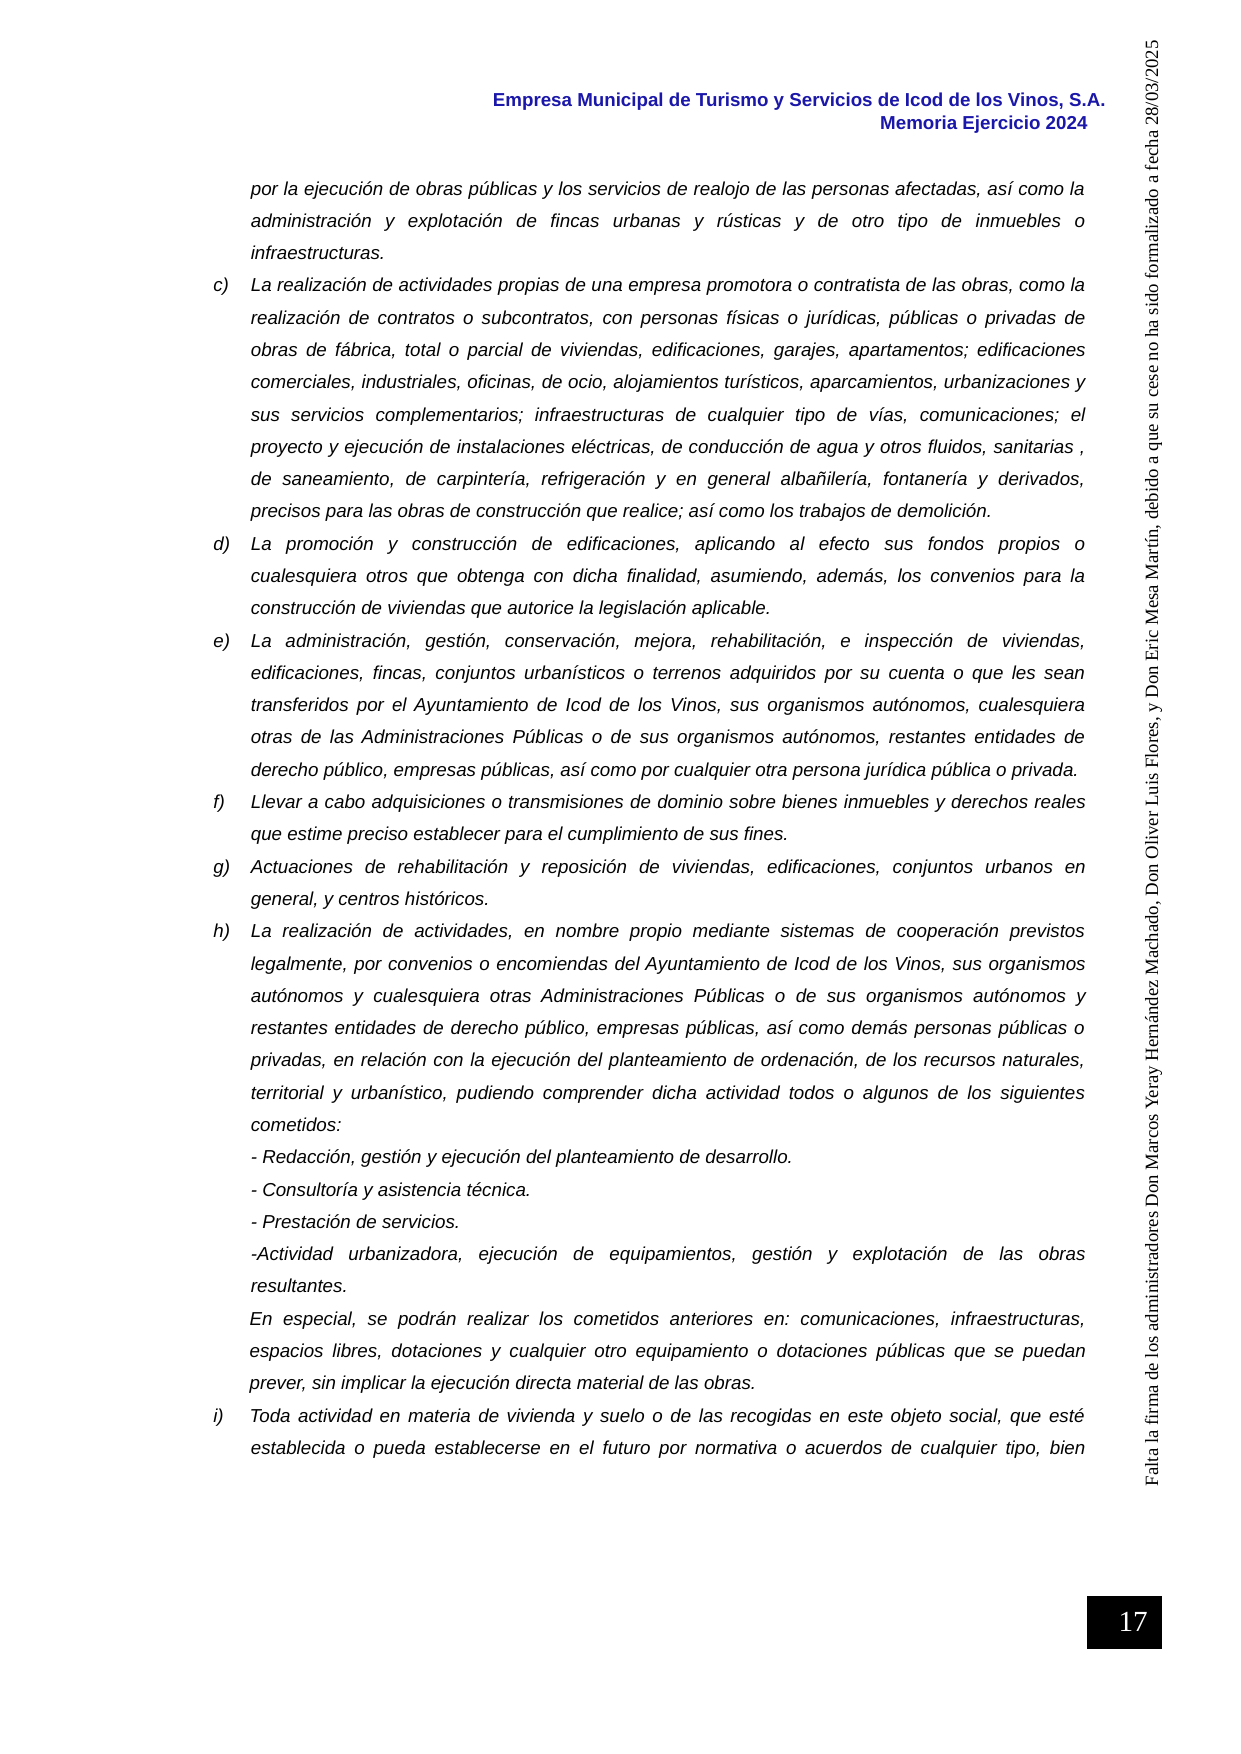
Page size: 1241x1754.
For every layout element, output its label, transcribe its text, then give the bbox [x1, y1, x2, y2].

list por la ejecución de obras públicas y los servicios de realojo de las personas afectadas, así como la administración y explotación de fincas urbanas y rústicas y de otro tipo de inmuebles o infraestructuras. [213, 177, 1087, 263]
list La promoción y construcción de edificaciones, aplicando al efecto sus fondos propios o cualesquiera otros que obtenga con dicha finalidad, asumiendo, además, los convenios para la construcción de viviendas que autorice la legislación aplicable. [213, 532, 1087, 619]
list Toda actividad en materia de vivienda y suelo o de las recogidas en este objeto social, que esté establecida o pueda establecerse en el futuro por normativa o acuerdos de cualquier tipo, bien [213, 1404, 1087, 1458]
list -Actividad urbanizadora, ejecución de equipamientos, gestión y explotación de las obras resultantes. [251, 1243, 1087, 1297]
list La realización de actividades propias de una empresa promotora o contratista de las obras, como la realización de contratos o subcontratos, con personas físicas o jurídicas, públicas o privadas de obras de fábrica, total o parcial de viviendas, edificaciones, garajes, apartamentos; edificaciones comerciales, industriales, oficinas, de ocio, alojamientos turísticos, aparcamientos, urbanizaciones y sus servicios complementarios; infraestructuras de cualquier tipo de vías, comunicaciones; el proyecto y ejecución de instalaciones eléctricas, de conducción de agua y otros fluidos, sanitarias , de saneamiento, de carpintería, refrigeración y en general albañilería, fontanería y derivados, precisos para las obras de construcción que realice; así como los trabajos de demolición. [213, 274, 1087, 522]
text En especial, se podrán realizar los cometidos anteriores en: comunicaciones, infraestructuras, espacios libres, dotaciones y cualquier otro equipamiento o dotaciones públicas que se puedan prever, sin implicar la ejecución directa material de las obras. [249, 1307, 1087, 1394]
list Actuaciones de rehabilitación y reposición de viviendas, edificaciones, conjuntos urbanos en general, y centros históricos. [213, 855, 1087, 909]
list La administración, gestión, conservación, mejora, rehabilitación, e inspección de viviendas, edificaciones, fincas, conjuntos urbanísticos o terrenos adquiridos por su cuenta o que les sean transferidos por el Ayuntamiento de Icod de los Vinos, sus organismos autónomos, cualesquiera otras de las Administraciones Públicas o de sus organismos autónomos, restantes entidades de derecho público, empresas públicas, así como por cualquier otra persona jurídica pública o privada. [213, 629, 1087, 780]
list - Redacción, gestión y ejecución del planteamiento de desarrollo. [251, 1146, 1087, 1168]
list - Consultoría y asistencia técnica. [251, 1178, 1087, 1200]
list - Prestación de servicios. [251, 1211, 1087, 1232]
list La realización de actividades, en nombre propio mediante sistemas de cooperación previstos legalmente, por convenios o encomiendas del Ayuntamiento de Icod de los Vinos, sus organismos autónomos y cualesquiera otras Administraciones Públicas o de sus organismos autónomos y restantes entidades de derecho público, empresas públicas, así como demás personas públicas o privadas, en relación con la ejecución del planteamiento de ordenación, de los recursos naturales, territorial y urbanístico, pudiendo comprender dicha actividad todos o algunos de los siguientes cometidos: [213, 920, 1087, 1135]
list Llevar a cabo adquisiciones o transmisiones de dominio sobre bienes inmuebles y derechos reales que estime preciso establecer para el cumplimiento de sus fines. [213, 791, 1087, 845]
